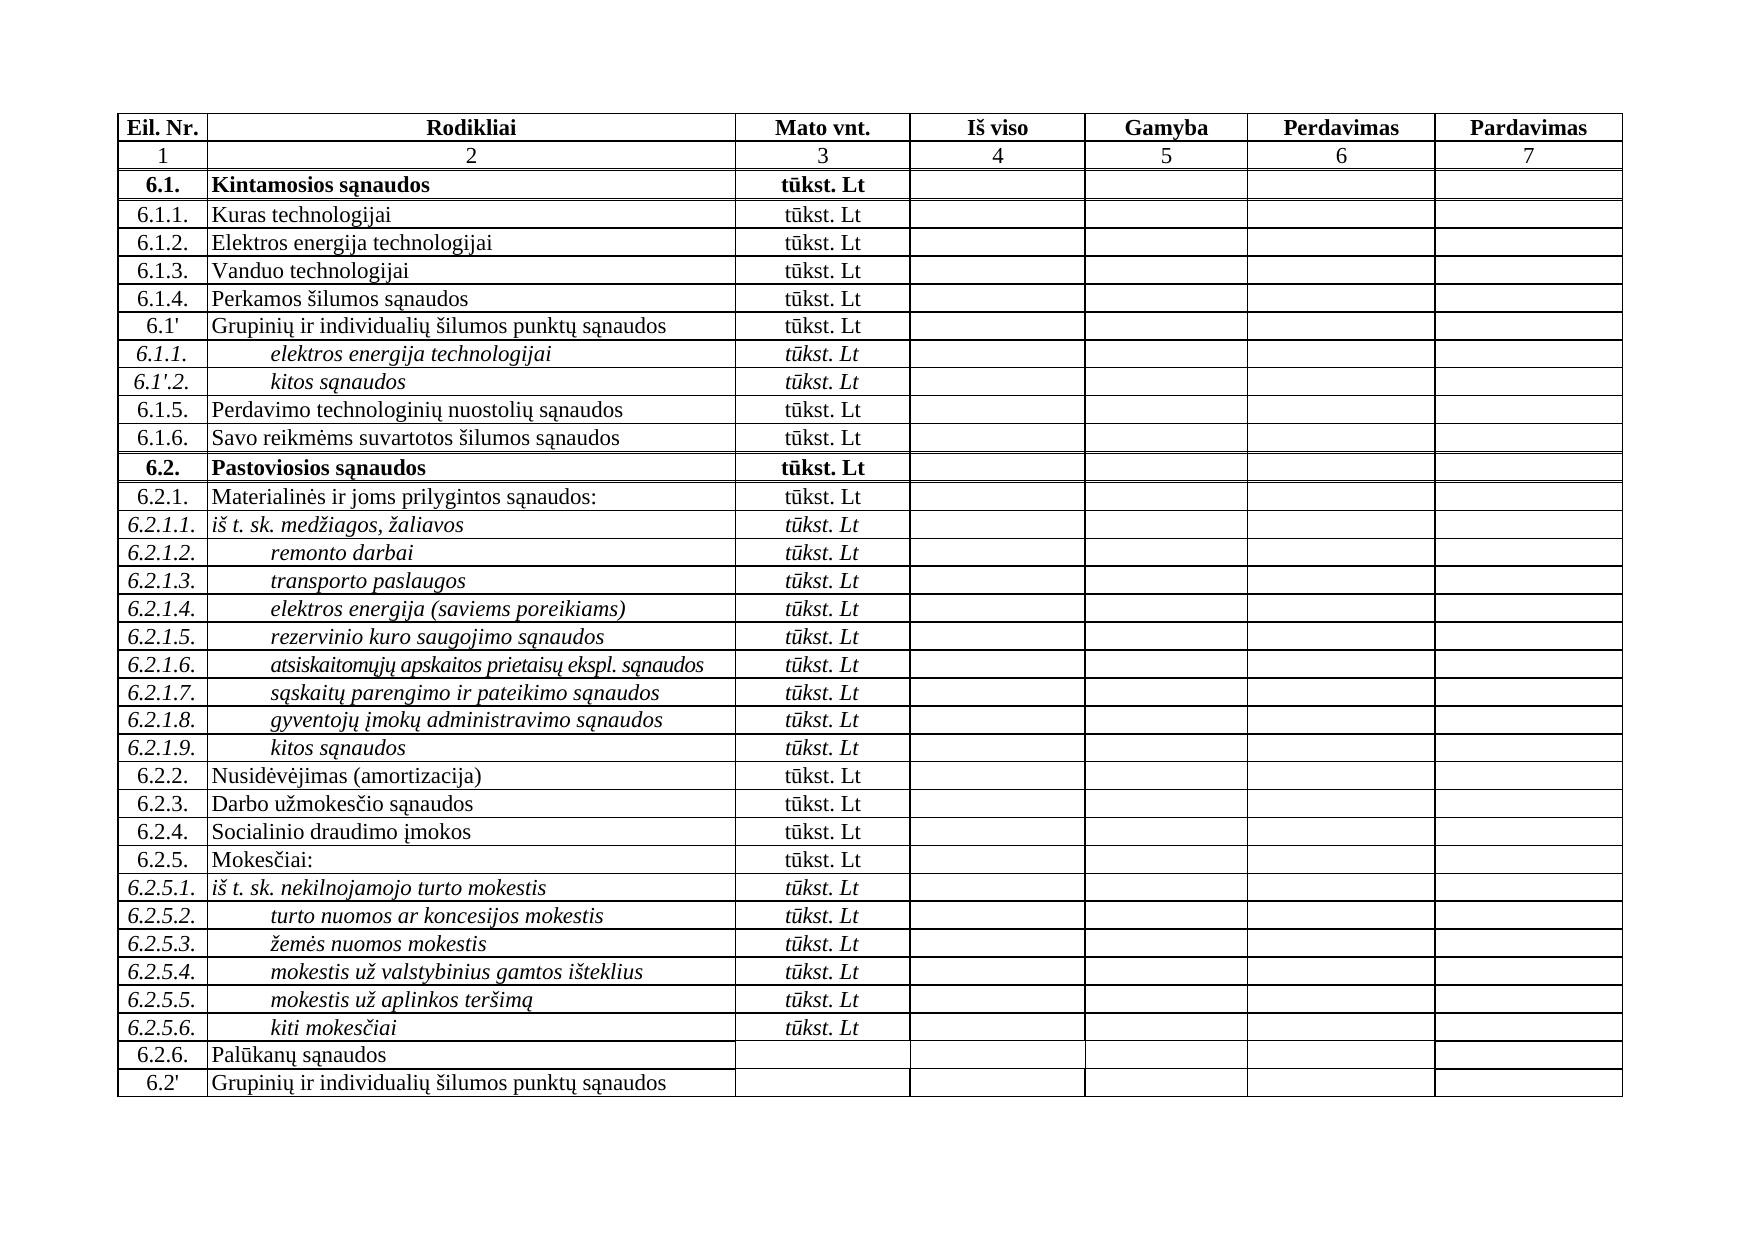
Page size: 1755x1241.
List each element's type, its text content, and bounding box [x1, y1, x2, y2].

table_cell iš t. sk. nekilnojamojo turto mokestis [208, 874, 735, 900]
table_cell tūkst. Lt [736, 313, 909, 339]
table_cell [1248, 257, 1434, 283]
table_cell [911, 229, 1084, 255]
table_cell [911, 623, 1084, 649]
table_cell [1086, 313, 1247, 339]
table_cell Darbo užmokesčio sąnaudos [208, 790, 735, 817]
table_cell [911, 762, 1084, 789]
table_cell [1248, 1014, 1434, 1040]
table_cell 6.2.1.3. [119, 567, 207, 593]
table_cell Vanduo technologijai [208, 257, 735, 283]
table_cell [1436, 567, 1622, 593]
table_cell [1086, 257, 1247, 283]
table_cell tūkst. Lt [736, 679, 909, 705]
table_cell [1436, 818, 1622, 844]
table_cell [1086, 874, 1247, 900]
table_cell tūkst. Lt [736, 818, 909, 844]
table_cell iš t. sk. medžiagos, žaliavos [208, 511, 735, 537]
table_cell [1086, 201, 1247, 227]
table_cell [911, 902, 1084, 928]
table_cell [1086, 790, 1247, 817]
table_cell [911, 986, 1084, 1012]
table_cell [1086, 567, 1247, 593]
table_cell Elektros energija technologijai [208, 229, 735, 255]
table_cell [911, 1041, 1085, 1068]
table_cell mokestis už valstybinius gamtos išteklius [208, 958, 735, 984]
table_cell tūkst. Lt [736, 986, 909, 1012]
table_cell [1086, 930, 1247, 956]
table_cell 6.2.5.1. [119, 874, 207, 900]
table_cell [1436, 623, 1622, 649]
table_cell 6.1.3. [119, 257, 207, 283]
table_header Mato vnt. [736, 114, 909, 140]
table_cell 6.2.5.6. [119, 1014, 207, 1040]
table_cell [1086, 341, 1247, 367]
table_cell Grupinių ir individualių šilumos punktų sąnaudos [208, 1070, 735, 1096]
table_cell 2 [208, 142, 735, 168]
table_cell tūkst. Lt [736, 902, 909, 928]
table_cell 3 [736, 142, 909, 168]
table_cell [1086, 424, 1247, 451]
table_cell [911, 396, 1084, 423]
table_cell [911, 818, 1084, 844]
table_cell [1248, 539, 1434, 565]
table_cell [911, 735, 1084, 761]
table_cell [1436, 707, 1622, 733]
table_cell [1086, 958, 1247, 984]
table_cell [1436, 902, 1622, 928]
table_cell [1248, 986, 1434, 1012]
table_cell Pastoviosios sąnaudos [208, 454, 735, 480]
table_cell 6.2.5.2. [119, 902, 207, 928]
table_cell [1248, 846, 1434, 872]
table_header Gamyba [1086, 114, 1247, 140]
table_cell [1248, 285, 1434, 311]
table_cell 6.2.1.5. [119, 623, 207, 649]
table_cell tūkst. Lt [736, 762, 909, 789]
table_cell turto nuomos ar koncesijos mokestis [208, 902, 735, 928]
table_cell [911, 930, 1084, 956]
table_cell [1248, 707, 1434, 733]
table_cell [1086, 1014, 1247, 1040]
table_cell [1248, 201, 1434, 227]
table_cell [1086, 986, 1247, 1012]
table_cell [911, 958, 1084, 984]
table_cell [1436, 341, 1622, 367]
table_cell Mokesčiai: [208, 846, 735, 872]
table_cell Kintamosios sąnaudos [208, 171, 735, 198]
table_cell 6.2.1.9. [119, 735, 207, 761]
table_cell atsiskaitomųjų apskaitos prietaisų ekspl. sąnaudos [208, 651, 735, 677]
table_cell tūkst. Lt [736, 511, 909, 537]
table_cell [911, 874, 1084, 900]
table_cell [1248, 1069, 1434, 1096]
table_cell Perkamos šilumos sąnaudos [208, 285, 735, 311]
table_cell tūkst. Lt [736, 1014, 909, 1040]
table_cell rezervinio kuro saugojimo sąnaudos [208, 623, 735, 649]
table_cell [1436, 790, 1622, 817]
table_cell [1436, 229, 1622, 255]
table_cell [911, 1014, 1084, 1040]
table_cell [1086, 1041, 1247, 1068]
table_cell [1436, 539, 1622, 565]
table_cell [1086, 623, 1247, 649]
table_cell tūkst. Lt [736, 201, 909, 227]
table_cell [1086, 679, 1247, 705]
table_cell 6.1'.2. [119, 368, 207, 395]
table_cell tūkst. Lt [736, 396, 909, 423]
table_cell gyventojų įmokų administravimo sąnaudos [208, 707, 735, 733]
table_cell [911, 483, 1084, 509]
table_cell 6.2' [119, 1070, 207, 1096]
table_cell 6.2.5. [119, 846, 207, 872]
table_cell [1248, 396, 1434, 423]
table_cell tūkst. Lt [736, 958, 909, 984]
table_cell 6.2.1.6. [119, 651, 207, 677]
table_cell [1248, 483, 1434, 509]
table_cell 6.1.1. [119, 201, 207, 227]
table_cell [1436, 762, 1622, 789]
table_cell [1436, 846, 1622, 872]
table_cell tūkst. Lt [736, 171, 909, 198]
table_cell [1248, 679, 1434, 705]
table_cell [1248, 930, 1434, 956]
table_cell 6.2.5.4. [119, 958, 207, 984]
table_cell [911, 171, 1084, 198]
table_cell [911, 679, 1084, 705]
table_cell 6.2.3. [119, 790, 207, 817]
table_cell [1436, 651, 1622, 677]
table_cell [1436, 874, 1622, 900]
table_cell [1436, 454, 1622, 480]
table_cell tūkst. Lt [736, 790, 909, 817]
table_cell [911, 285, 1084, 311]
table_cell [1248, 454, 1434, 480]
table_cell 6.2.6. [119, 1042, 207, 1068]
table_cell 6.2.1.4. [119, 595, 207, 621]
table_header Iš viso [911, 114, 1084, 140]
table_cell [1086, 368, 1247, 395]
table_cell [1248, 313, 1434, 339]
table_cell [1436, 735, 1622, 761]
table_cell [1436, 1070, 1622, 1096]
table_cell elektros energija technologijai [208, 341, 735, 367]
table_cell [1436, 1042, 1622, 1068]
table_cell kitos sąnaudos [208, 735, 735, 761]
table_cell sąskaitų parengimo ir pateikimo sąnaudos [208, 679, 735, 705]
table_cell [911, 1069, 1084, 1096]
table_cell [911, 790, 1084, 817]
table_cell [1436, 424, 1622, 451]
table_cell 6.1.4. [119, 285, 207, 311]
table_cell 6.2.1.8. [119, 707, 207, 733]
table_cell [1436, 483, 1622, 509]
table_cell [1086, 539, 1247, 565]
table_cell [1436, 511, 1622, 537]
table_cell [1248, 171, 1434, 198]
table_cell [911, 368, 1084, 395]
table_header Pardavimas [1436, 114, 1622, 140]
table_cell [1248, 595, 1434, 621]
table_cell [1436, 1014, 1622, 1040]
table_cell [1086, 511, 1247, 537]
table_cell transporto paslaugos [208, 567, 735, 593]
table_cell tūkst. Lt [736, 454, 909, 480]
table_cell [1248, 424, 1434, 451]
table_cell [1086, 735, 1247, 761]
table_cell tūkst. Lt [736, 229, 909, 255]
table_cell 6.1.2. [119, 229, 207, 255]
table_cell tūkst. Lt [736, 483, 909, 509]
table_cell [1248, 623, 1434, 649]
table_cell [1436, 986, 1622, 1012]
table_cell [1086, 846, 1247, 872]
table_cell [1086, 1069, 1247, 1096]
table_cell Savo reikmėms suvartotos šilumos sąnaudos [208, 424, 735, 451]
table_cell [1248, 511, 1434, 537]
table_cell Grupinių ir individualių šilumos punktų sąnaudos [208, 313, 735, 339]
table_cell [1248, 341, 1434, 367]
table_cell [1086, 707, 1247, 733]
table_cell [1436, 313, 1622, 339]
table_cell [911, 313, 1084, 339]
table_cell [1086, 595, 1247, 621]
table_cell [911, 511, 1084, 537]
table_cell [1248, 902, 1434, 928]
table_cell tūkst. Lt [736, 567, 909, 593]
table_cell 6.2.1.7. [119, 679, 207, 705]
table_cell [1248, 368, 1434, 395]
table_cell tūkst. Lt [736, 651, 909, 677]
table_cell Nusidėvėjimas (amortizacija) [208, 762, 735, 789]
table_cell 6.2.5.3. [119, 930, 207, 956]
table_cell [1436, 930, 1622, 956]
table_cell Socialinio draudimo įmokos [208, 818, 735, 844]
table_cell [1086, 483, 1247, 509]
table_cell tūkst. Lt [736, 707, 909, 733]
table_cell [1086, 229, 1247, 255]
table_cell 7 [1436, 142, 1622, 168]
table_cell [1248, 651, 1434, 677]
table_cell tūkst. Lt [736, 539, 909, 565]
table_cell [1248, 735, 1434, 761]
table_cell [1436, 958, 1622, 984]
table_cell Perdavimo technologinių nuostolių sąnaudos [208, 396, 735, 423]
table_cell [911, 651, 1084, 677]
table_cell tūkst. Lt [736, 257, 909, 283]
table_cell tūkst. Lt [736, 424, 909, 451]
table_cell Materialinės ir joms prilygintos sąnaudos: [208, 483, 735, 509]
table_cell 6.2.5.5. [119, 986, 207, 1012]
table_cell elektros energija (saviems poreikiams) [208, 595, 735, 621]
table_cell kiti mokesčiai [208, 1014, 735, 1040]
table_cell [1086, 171, 1247, 198]
table_cell 6.2.1.1. [119, 511, 207, 537]
table_cell tūkst. Lt [736, 930, 909, 956]
table_cell [1086, 454, 1247, 480]
table_cell [736, 1041, 910, 1068]
table_cell [1086, 285, 1247, 311]
table_cell [1248, 567, 1434, 593]
table_cell [1248, 958, 1434, 984]
table_cell [1086, 651, 1247, 677]
table_cell kitos sąnaudos [208, 368, 735, 395]
table_cell [1248, 818, 1434, 844]
table_cell [1436, 396, 1622, 423]
table_cell [1086, 902, 1247, 928]
table_cell 6 [1248, 142, 1434, 168]
table_cell 6.1.5. [119, 396, 207, 423]
table_cell tūkst. Lt [736, 595, 909, 621]
table_cell 6.1.1. [119, 341, 207, 367]
table_header Rodikliai [208, 114, 735, 140]
table_cell Palūkanų sąnaudos [208, 1042, 735, 1068]
table_cell [1248, 790, 1434, 817]
table_cell tūkst. Lt [736, 285, 909, 311]
table_cell 6.1.6. [119, 424, 207, 451]
table_cell [1086, 818, 1247, 844]
table_cell 1 [119, 142, 207, 168]
table_cell mokestis už aplinkos teršimą [208, 986, 735, 1012]
table_cell [911, 341, 1084, 367]
table_cell [1248, 229, 1434, 255]
table_cell [911, 539, 1084, 565]
table_cell 6.1' [119, 313, 207, 339]
table_cell [1086, 762, 1247, 789]
table_cell [911, 567, 1084, 593]
table_cell žemės nuomos mokestis [208, 930, 735, 956]
table_cell [1436, 595, 1622, 621]
table_cell [911, 201, 1084, 227]
table_cell [911, 454, 1084, 480]
table_cell 6.2.1. [119, 483, 207, 509]
table_cell 6.2. [119, 454, 207, 480]
table_cell [1436, 201, 1622, 227]
table_cell tūkst. Lt [736, 735, 909, 761]
table_cell 6.2.1.2. [119, 539, 207, 565]
table_cell [1436, 368, 1622, 395]
table_cell [1436, 257, 1622, 283]
table_cell [1436, 285, 1622, 311]
table_cell [1248, 874, 1434, 900]
table_cell remonto darbai [208, 539, 735, 565]
table_cell [1248, 1041, 1434, 1068]
table_cell tūkst. Lt [736, 623, 909, 649]
table_cell 6.1. [119, 171, 207, 198]
table_cell 4 [911, 142, 1084, 168]
table_cell 6.2.2. [119, 762, 207, 789]
table_cell [911, 846, 1084, 872]
table_cell 6.2.4. [119, 818, 207, 844]
table_cell tūkst. Lt [736, 341, 909, 367]
table_cell [1248, 762, 1434, 789]
table_cell [1436, 679, 1622, 705]
table_cell [1086, 396, 1247, 423]
table_cell 5 [1086, 142, 1247, 168]
table_header Perdavimas [1248, 114, 1434, 140]
table_cell [911, 424, 1084, 451]
table_cell Kuras technologijai [208, 201, 735, 227]
table_cell [911, 257, 1084, 283]
table_cell [736, 1069, 909, 1096]
table_cell [1436, 171, 1622, 198]
table_header Eil. Nr. [119, 114, 207, 140]
table_cell tūkst. Lt [736, 846, 909, 872]
table_cell [911, 707, 1084, 733]
table_cell tūkst. Lt [736, 874, 909, 900]
table_cell tūkst. Lt [736, 368, 909, 395]
table_cell [911, 595, 1084, 621]
